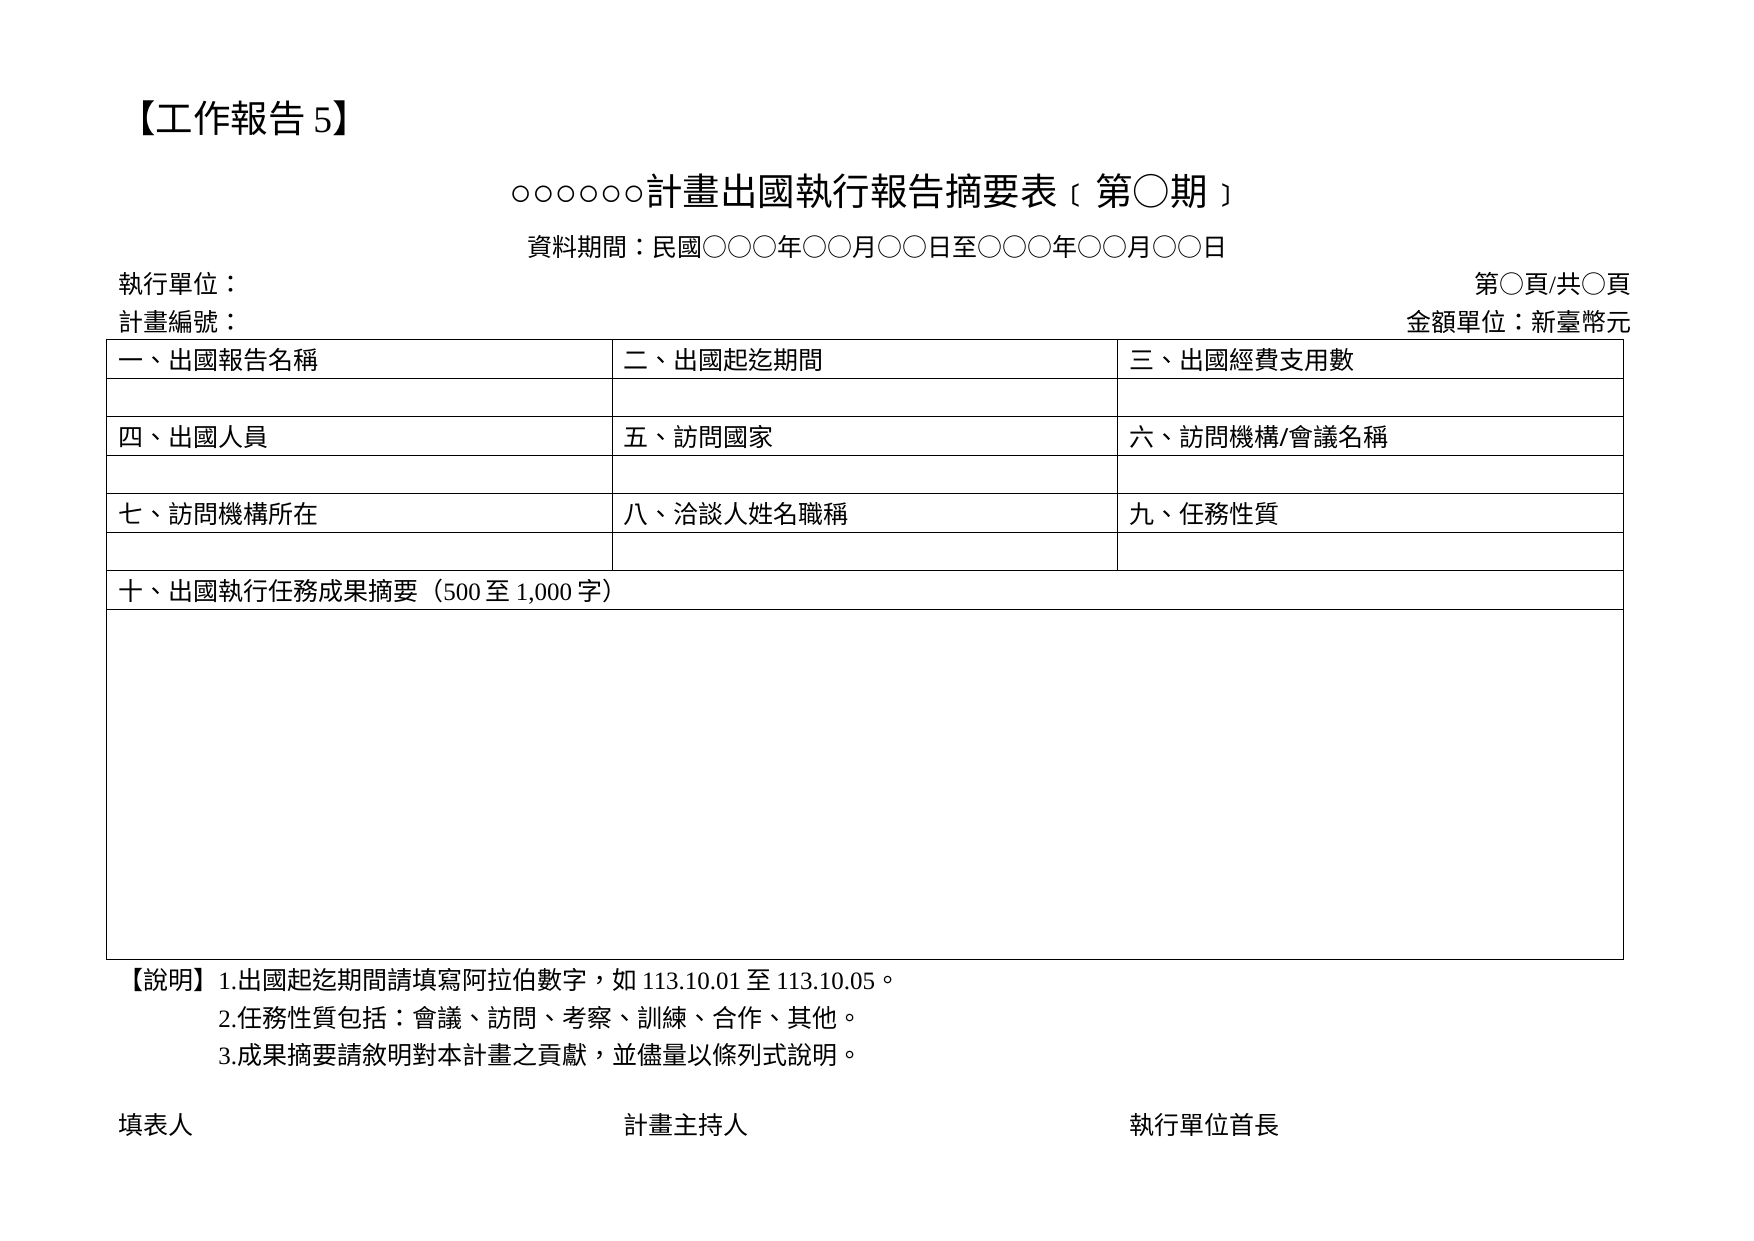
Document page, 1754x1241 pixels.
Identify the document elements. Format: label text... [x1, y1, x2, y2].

text ○○○○○○計畫出國執行報告摘要表﹝第○期﹞ [118, 151, 1636, 226]
table_cell 五、訪問國家 [613, 417, 1117, 454]
table_cell [1118, 533, 1623, 570]
table_cell [613, 456, 1117, 493]
table_cell [1624, 339, 1642, 377]
table_cell 六、訪問機構/會議名稱 [1118, 417, 1623, 454]
table_cell [613, 533, 1117, 570]
table_cell [1118, 456, 1623, 493]
table_cell [107, 456, 612, 493]
text 2.任務性質包括：會議、訪問、考察、訓練、合作、其他。 [218, 998, 1636, 1035]
table_cell 七、訪問機構所在 [107, 494, 612, 532]
text 【說明】1.出國起迄期間請填寫阿拉伯數字，如113.10.01至113.10.05。 [118, 960, 1636, 998]
table_cell 三、出國經費支用數 [1118, 340, 1623, 377]
table_cell [1624, 455, 1642, 493]
text 資料期間：民國○○○年○○月○○日至○○○年○○月○○日 [118, 226, 1636, 264]
table_cell [1624, 609, 1642, 959]
table_cell 四、出國人員 [107, 417, 612, 454]
text 3.成果摘要請敘明對本計畫之貢獻，並儘量以條列式說明。 [218, 1035, 1636, 1073]
table_header 第○頁/共○頁 [1361, 264, 1642, 301]
table_cell [1624, 416, 1642, 454]
table_header 執行單位： [107, 264, 1361, 301]
table_cell 九、任務性質 [1118, 494, 1623, 532]
table_cell [107, 533, 612, 570]
table_cell [1118, 379, 1623, 416]
table_cell [1624, 532, 1642, 570]
table_cell [613, 379, 1117, 416]
table_cell 計畫編號： [107, 301, 1361, 339]
table_cell [1624, 570, 1642, 609]
table_cell [107, 379, 612, 416]
table_cell 二、出國起迄期間 [613, 340, 1117, 377]
table_cell 金額單位：新臺幣元 [1361, 301, 1642, 339]
table_cell [1624, 493, 1642, 532]
table_cell 八、洽談人姓名職稱 [613, 494, 1117, 532]
table_cell 一、出國報告名稱 [107, 340, 612, 377]
table_cell [1624, 378, 1642, 416]
table_cell [107, 610, 1623, 959]
table_cell 十、出國執行任務成果摘要（500至1,000字） [107, 571, 1623, 609]
